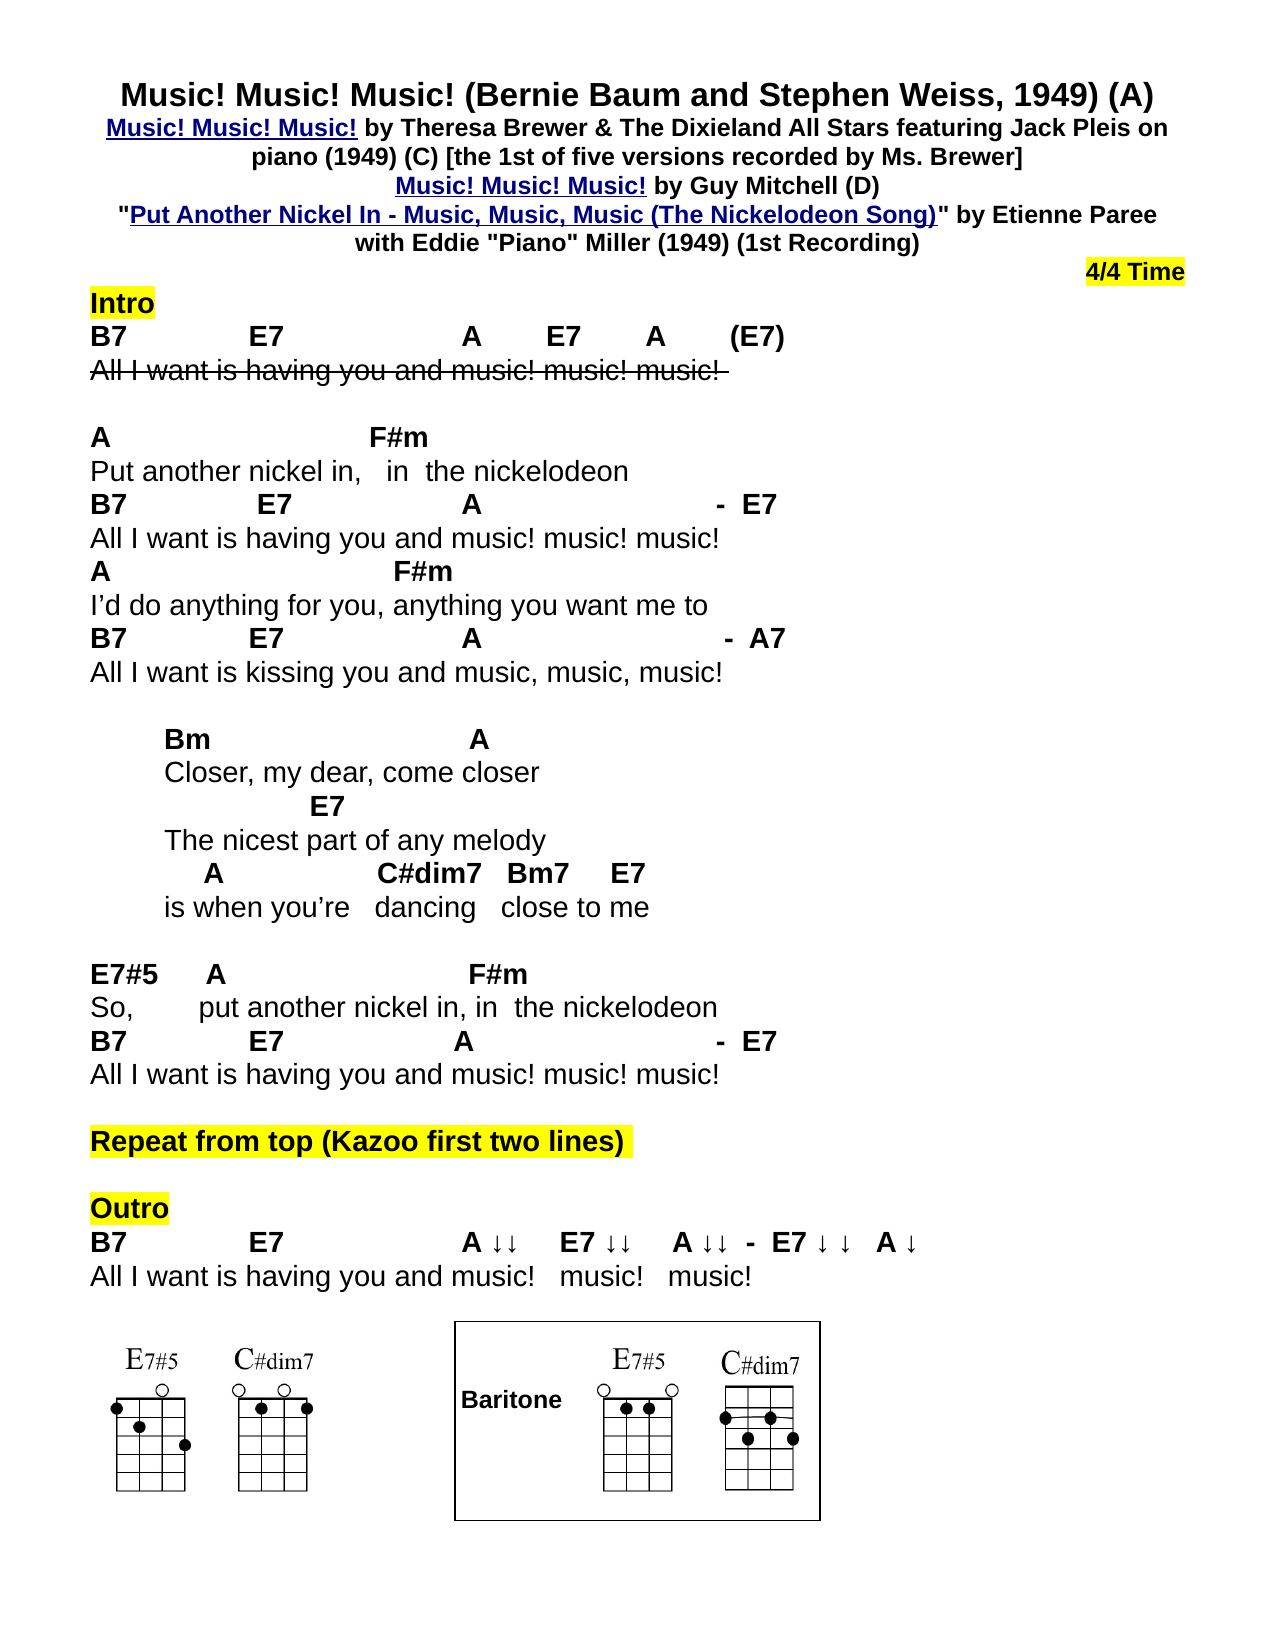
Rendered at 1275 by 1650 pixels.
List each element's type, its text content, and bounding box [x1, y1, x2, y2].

text I’d do anything for you, anything you want me to [90, 588, 1185, 621]
table_header [577, 1322, 698, 1520]
text is when you’re dancing close to me [164, 890, 1185, 923]
picture [707, 1327, 811, 1510]
text The nicest part of any melody [164, 823, 1185, 856]
text Music! Music! Music! (Bernie Baum and Stephen Weiss, 1949) (A) [90, 75, 1185, 113]
table_header Baritone [456, 1322, 577, 1520]
text All I want is having you and music! music! music! [90, 1057, 1185, 1091]
text All I want is having you and music! music! music! [90, 353, 1185, 387]
text Music! Music! Music! by Guy Mitchell (D) [90, 171, 1185, 200]
picture [220, 1327, 325, 1509]
text A F#m [90, 420, 1185, 454]
text All I want is kissing you and music, music, music! [90, 655, 1185, 688]
text Music! Music! Music! by Theresa Brewer & The Dixieland All Stars featuring Jack Pleis on piano (1949) (C) [the 1st of five versions recorded by Ms. Brewer] [90, 113, 1185, 171]
table_header [90, 1321, 212, 1520]
text E7 [164, 789, 1185, 823]
table_header [942, 1321, 1063, 1520]
table_header [333, 1321, 454, 1520]
text "Put Another Nickel In - Music, Music, Music (The Nickelodeon Song)" by Etienne Paree with Eddie "Piano" Miller (1949) (1st Recording) [90, 200, 1185, 257]
text Put another nickel in, in the nickelodeon [90, 454, 1185, 487]
text 4/4 Time [90, 257, 1185, 286]
text E7#5 A F#m [90, 957, 1185, 990]
text B7 E7 A - E7 [90, 1024, 1185, 1057]
text Closer, my dear, come closer [164, 756, 1185, 789]
picture [585, 1327, 690, 1509]
picture [98, 1327, 203, 1509]
table_header [212, 1321, 333, 1520]
table_header [698, 1322, 819, 1520]
text B7 E7 A E7 A (E7) [90, 319, 1185, 353]
text B7 E7 A - A7 [90, 621, 1185, 655]
text B7 E7 A - E7 [90, 487, 1185, 521]
table_header [821, 1321, 942, 1520]
text Outro [90, 1192, 1185, 1225]
text A F#m [90, 554, 1185, 588]
text Repeat from top (Kazoo first two lines) [90, 1124, 1185, 1158]
table_header [1063, 1321, 1185, 1520]
text Bm A [164, 722, 1185, 756]
text Intro [90, 286, 1185, 319]
text So, put another nickel in, in the nickelodeon [90, 990, 1185, 1024]
text All I want is having you and music! music! music! [90, 1259, 1185, 1292]
text A C#dim7 Bm7 E7 [164, 856, 1185, 890]
text B7 E7 A ↓↓ E7 ↓↓ A ↓↓ - E7 ↓ ↓ A ↓ [90, 1225, 1185, 1259]
text All I want is having you and music! music! music! [90, 521, 1185, 554]
